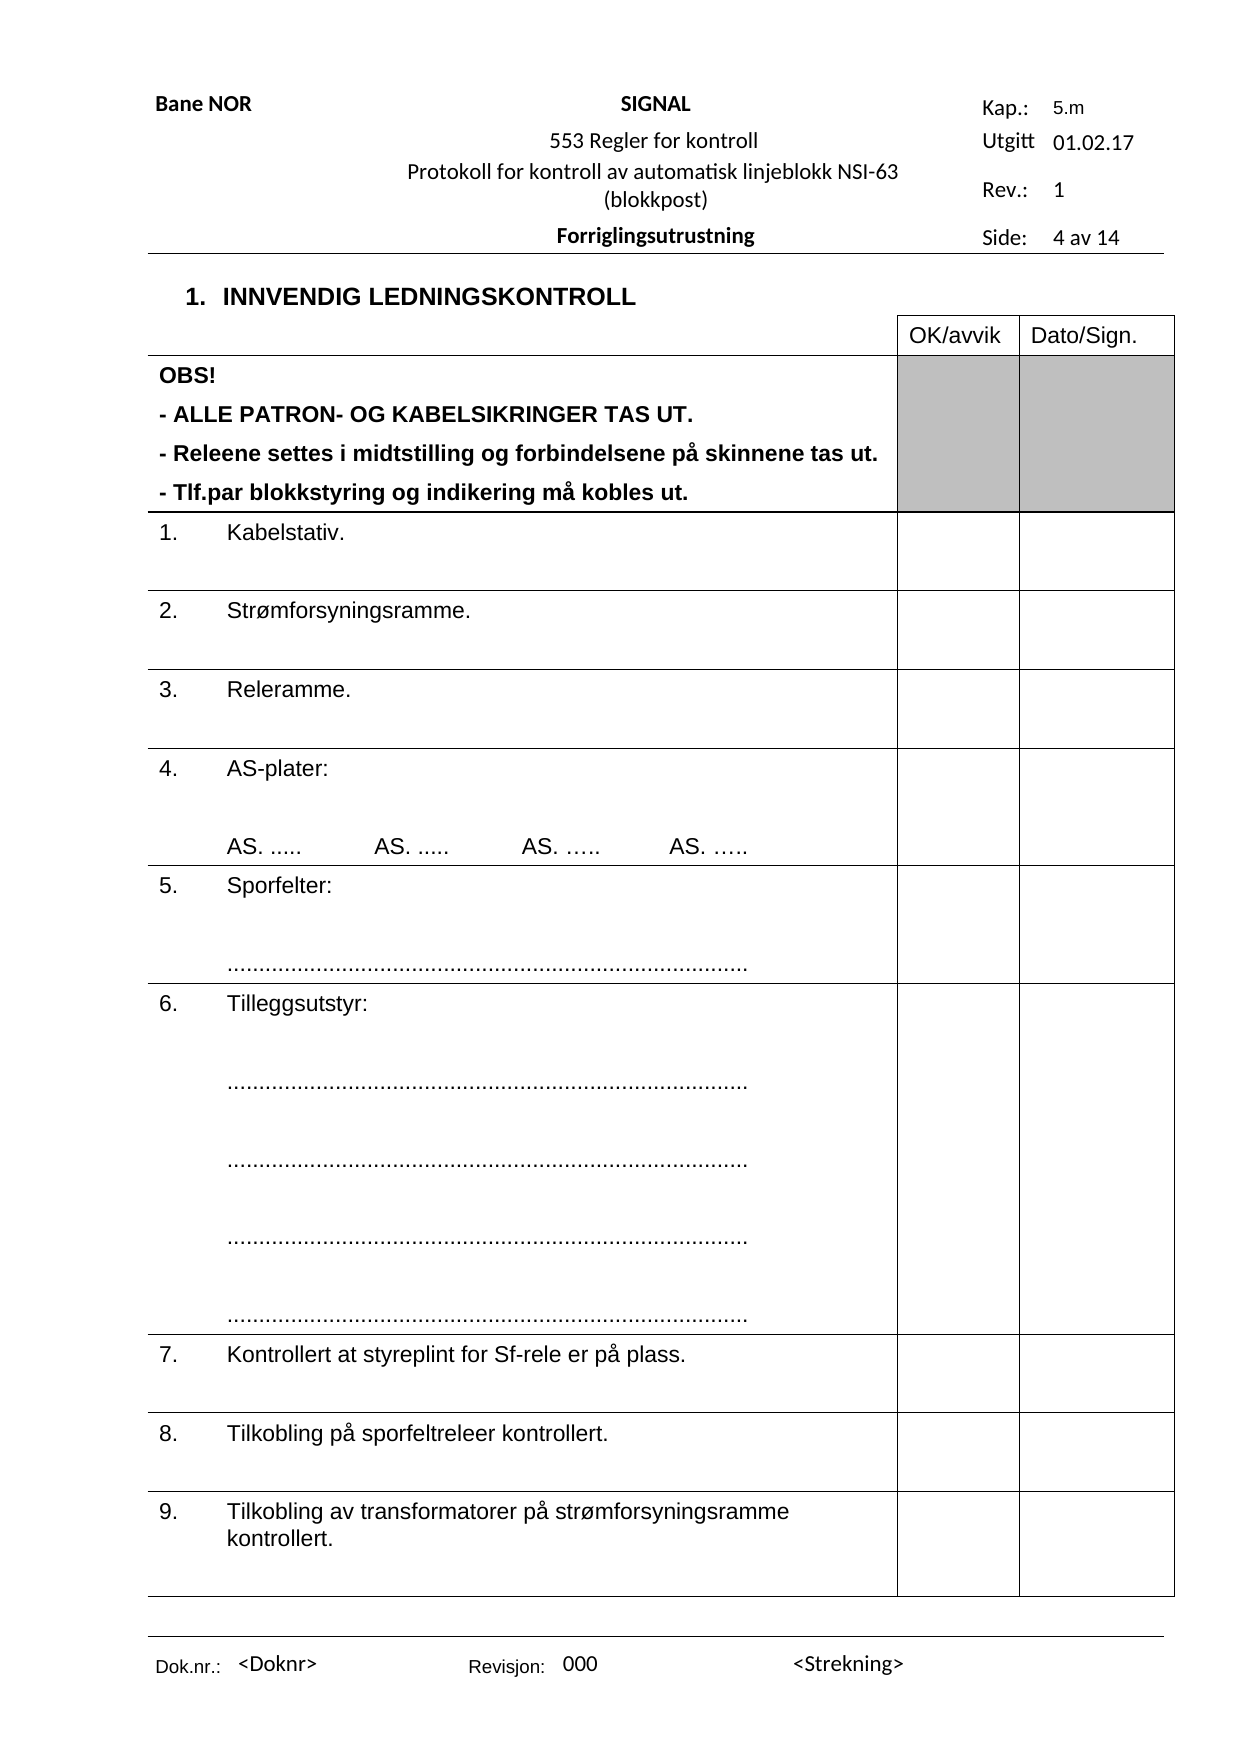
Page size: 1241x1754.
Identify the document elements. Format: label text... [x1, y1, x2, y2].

table_cell Sporfelter: .................................................................................. [215, 866, 897, 983]
table_header [215, 315, 897, 355]
table_cell [1020, 591, 1174, 669]
table_cell [1020, 1335, 1174, 1412]
table_cell [1020, 866, 1174, 983]
table_cell Strømforsyningsramme. [215, 591, 897, 669]
table_cell Tilkobling på sporfeltreleer kontrollert. [215, 1413, 897, 1491]
table_cell [898, 984, 1019, 1333]
subtitle INNVENDIG LEDNINGSKONTROLL [185, 282, 1152, 311]
table_cell Releramme. [215, 670, 897, 748]
table_cell Kontrollert at styreplint for Sf-rele er på plass. [215, 1335, 897, 1412]
table_cell 7. [148, 1335, 215, 1412]
table_cell 3. [148, 670, 215, 748]
table_cell 8. [148, 1413, 215, 1491]
table_cell Tilleggsutstyr: .................................................................................. .................................................................................. .................................................................................. .................................................................................. [215, 984, 897, 1333]
table_cell Kabelstativ. [215, 513, 897, 590]
table_cell [898, 356, 1019, 511]
table_cell [898, 1335, 1019, 1412]
table_cell 1. [148, 513, 215, 590]
table_cell [898, 1413, 1019, 1491]
table_cell [898, 591, 1019, 669]
table_cell 6. [148, 984, 215, 1333]
table_cell 4. [148, 749, 215, 865]
table_cell Tilkobling av transformatorer på strømforsyningsramme kontrollert. [215, 1492, 897, 1596]
table_cell [1020, 749, 1174, 865]
table_cell OBS! - ALLE PATRON- OG KABELSIKRINGER TAS UT. - Releene settes i midtstilling og forbindelsene på skinnene tas ut. - Tlf.par blokkstyring og indikering må kobles ut. [148, 356, 897, 511]
table_cell [898, 670, 1019, 748]
table_cell 2. [148, 591, 215, 669]
table_cell AS-plater: AS. ..... AS. ..... AS. ….. AS. ….. [215, 749, 897, 865]
table_cell [898, 513, 1019, 590]
table_cell 9. [148, 1492, 215, 1596]
table_cell [1020, 1492, 1174, 1596]
table_cell [1020, 356, 1174, 511]
table_cell 5. [148, 866, 215, 983]
table_cell [898, 866, 1019, 983]
table_header OK/avvik [898, 316, 1019, 355]
table_cell [898, 749, 1019, 865]
table_cell [898, 1492, 1019, 1596]
table_cell [1020, 984, 1174, 1333]
table_cell [1020, 670, 1174, 748]
table_header [148, 315, 215, 355]
table_cell [1020, 1413, 1174, 1491]
table_cell [1020, 513, 1174, 590]
table_header Dato/Sign. [1020, 316, 1174, 355]
